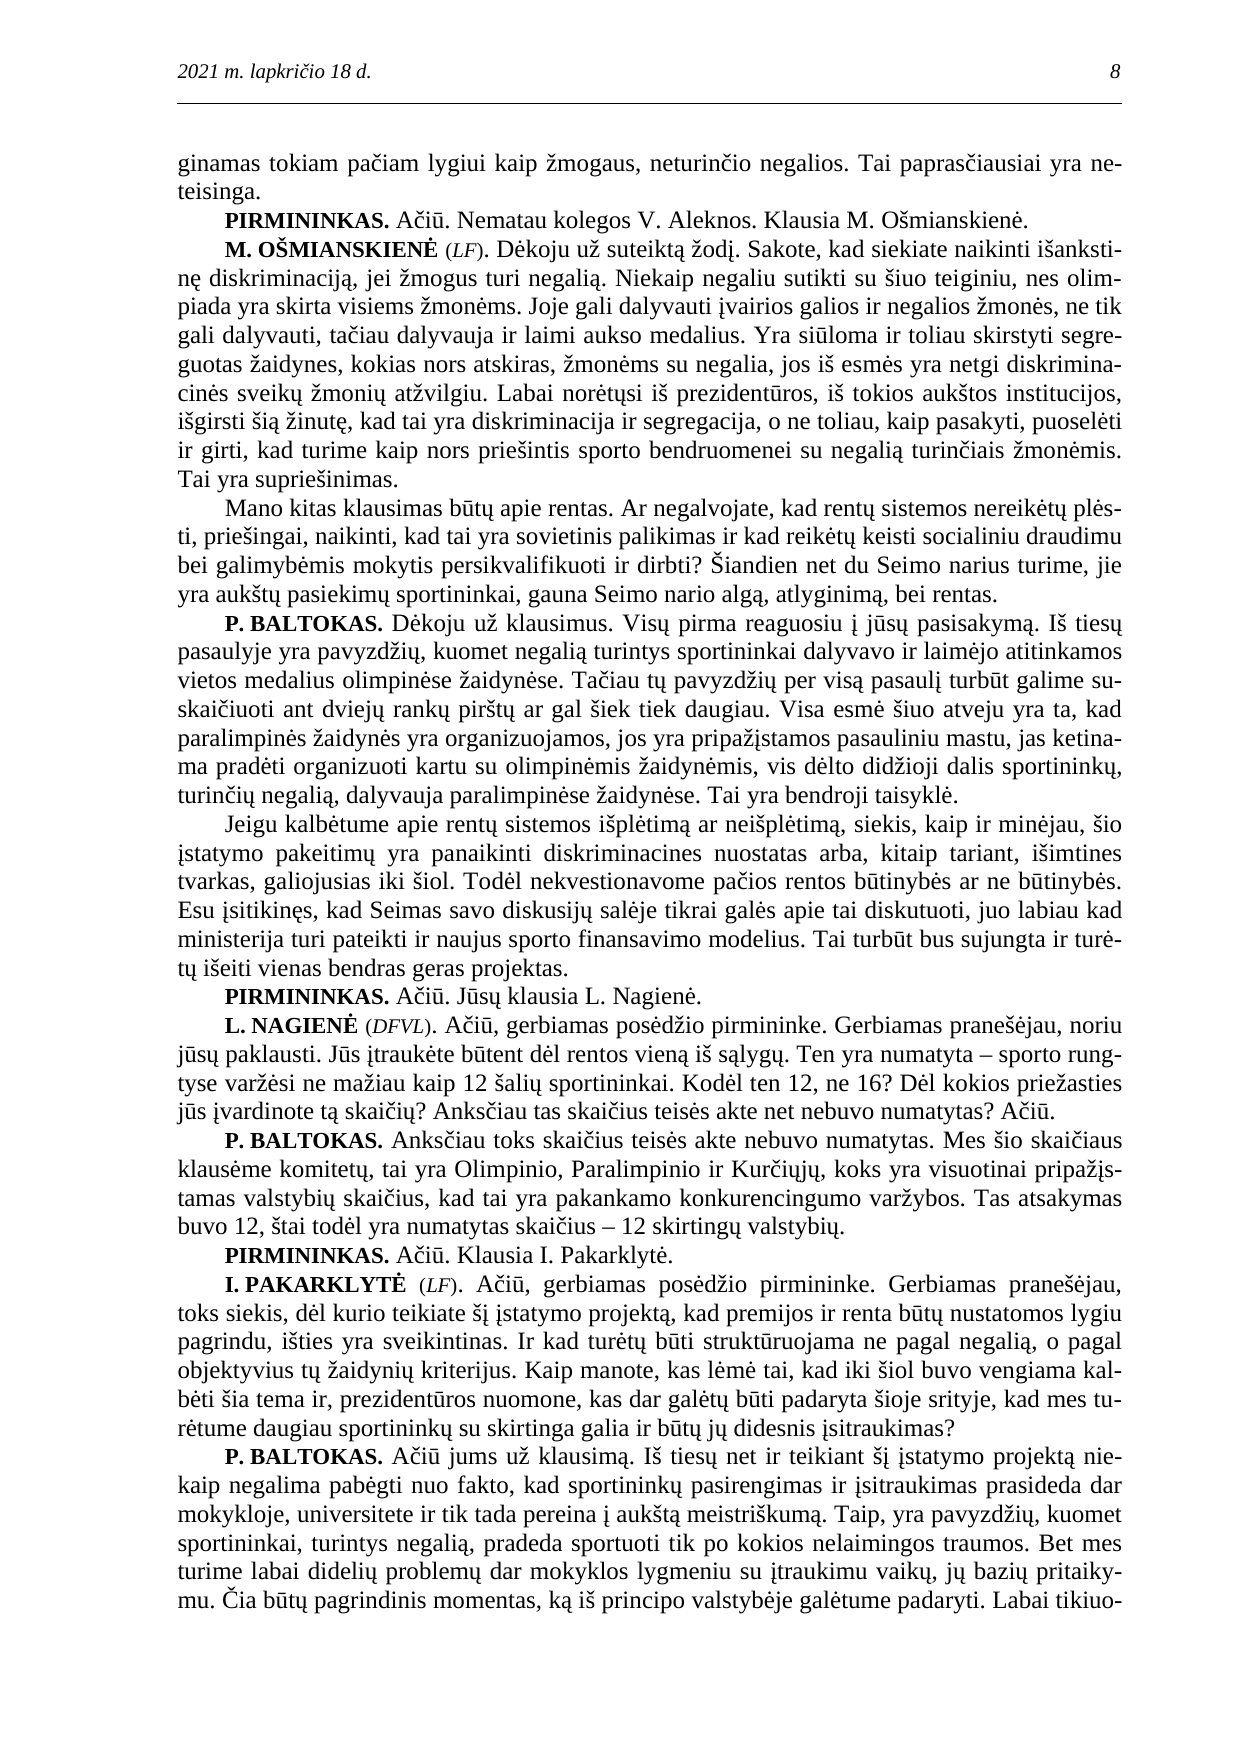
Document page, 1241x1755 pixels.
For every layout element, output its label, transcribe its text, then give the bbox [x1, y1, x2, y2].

text P. BALTOKAS. Anks­čiau toks skai­čius tei­sės ak­te ne­bu­vo nu­ma­ty­tas. Mes šio skai­čiaus klau­sė­me ko­mi­te­tų, tai yra Olim­pi­nio, Pa­ra­lim­pi­nio ir Kur­čių­jų, koks yra vi­suo­ti­nai pri­pa­žįs­ta­mas vals­ty­bių skai­čius, kad tai yra pa­kan­ka­mo kon­ku­ren­cin­gu­mo var­žy­bos. Tas at­sa­ky­mas bu­vo 12, štai to­dėl yra nu­ma­ty­tas skai­čius – 12 skir­tin­gų vals­ty­bių. [177, 1125, 1122, 1240]
text M. OŠMIANSKIENĖ (LF). Dė­ko­ju už su­teik­tą žo­dį. Sa­ko­te, kad sie­kia­te nai­kin­ti iš­anks­ti­nę dis­kri­mi­na­ci­ją, jei žmo­gus tu­ri ne­ga­lią. Nie­kaip ne­ga­liu su­tik­ti su šiuo tei­gi­niu, nes olim­pia­da yra skir­ta vi­siems žmo­nėms. Jo­je ga­li da­ly­vau­ti įvai­rios ga­lios ir ne­ga­lios žmo­nės, ne tik ga­li da­ly­vau­ti, ta­čiau da­ly­vau­ja ir lai­mi auk­so me­da­lius. Yra siū­lo­ma ir to­liau skirs­ty­ti seg­re­guo­tas žai­dy­nes, ko­kias nors at­ski­ras, žmo­nėms su ne­ga­lia, jos iš es­mės yra net­gi dis­kri­mi­na­ci­nės svei­kų žmo­nių at­žvil­giu. La­bai no­rė­tų­si iš pre­zi­den­tū­ros, iš to­kios aukš­tos ins­ti­tu­ci­jos, iš­girs­ti šią ži­nu­tę, kad tai yra dis­kri­mi­na­ci­ja ir seg­re­ga­ci­ja, o ne to­liau, kaip pa­sa­ky­ti, puo­se­lė­ti ir gir­ti, kad tu­ri­me kaip nors prie­šin­tis spor­to ben­druo­me­nei su ne­ga­lią tu­rin­čiais žmo­nė­mis. Tai yra su­prie­ši­ni­mas. [177, 234, 1122, 493]
text Jei­gu kal­bė­tu­me apie ren­tų sis­te­mos iš­plė­ti­mą ar ne­iš­plė­ti­mą, sie­kis, kaip ir mi­nė­jau, šio įsta­ty­mo pa­kei­ti­mų yra pa­nai­kin­ti dis­kri­mi­na­ci­nes nuo­sta­tas ar­ba, ki­taip ta­riant, iš­im­ti­nes tvar­kas, ga­lio­ju­sias iki šiol. To­dėl ne­kves­tio­na­vo­me pa­čios ren­tos bū­ti­ny­bės ar ne bū­ti­ny­bės. Esu įsi­ti­ki­nęs, kad Sei­mas sa­vo dis­ku­si­jų sa­lė­je tik­rai ga­lės apie tai dis­ku­tuo­ti, juo la­biau kad mi­nis­te­ri­ja tu­ri pa­teik­ti ir nau­jus spor­to fi­nan­sa­vi­mo mo­de­lius. Tai tur­būt bus su­jung­ta ir tu­rė­tų iš­ei­ti vie­nas ben­dras ge­ras pro­jek­tas. [177, 809, 1122, 981]
text I. PAKARKLYTĖ (LF). Ačiū, ger­bia­mas po­sė­džio pir­mi­nin­ke. Ger­bia­mas pra­ne­šė­jau, toks sie­kis, dėl ku­rio tei­kia­te šį įsta­ty­mo pro­jek­tą, kad pre­mi­jos ir ren­ta bū­tų nu­sta­to­mos ly­giu pa­grin­du, iš­ties yra svei­kin­ti­nas. Ir kad tu­rė­tų bū­ti struk­tū­ruo­ja­ma ne pa­gal ne­ga­lią, o pa­gal ob­jek­ty­vius tų žai­dy­nių kri­te­ri­jus. Kaip ma­no­te, kas lė­mė tai, kad iki šiol bu­vo ven­gia­ma kal­bė­ti šia te­ma ir, pre­zi­den­tū­ros nuo­mo­ne, kas dar ga­lė­tų bū­ti pa­da­ry­ta šio­je sri­ty­je, kad mes tu­rė­tu­me dau­giau spor­ti­nin­kų su skir­tin­ga ga­lia ir bū­tų jų di­des­nis įsi­trau­ki­mas? [177, 1269, 1122, 1441]
text PIRMININKAS. Ačiū. Ne­ma­tau ko­le­gos V. Alek­nos. Klau­sia M. Oš­mians­kie­nė. [177, 205, 1122, 234]
text PIRMININKAS. Ačiū. Klau­sia I. Pa­kar­kly­tė. [177, 1240, 1122, 1269]
text P. BALTOKAS. Dė­ko­ju už klau­si­mus. Vi­sų pir­ma re­a­guo­siu į jū­sų pa­si­sa­ky­mą. Iš tie­sų pa­sau­ly­je yra pa­vyz­džių, kuo­met ne­ga­lią tu­rin­tys spor­ti­nin­kai da­ly­va­vo ir lai­mė­jo ati­tin­ka­mos vie­tos me­da­lius olim­pi­nė­se žai­dy­nė­se. Ta­čiau tų pa­vyz­džių per vi­są pa­sau­lį tur­būt ga­li­me su­skai­čiuo­ti ant dvie­jų ran­kų pirš­tų ar gal šiek tiek dau­giau. Vi­sa es­mė šiuo at­ve­ju yra ta, kad pa­ra­lim­pi­nės žai­dy­nės yra or­ga­ni­zuo­ja­mos, jos yra pri­pa­žįs­ta­mos pa­sau­li­niu mas­tu, jas ke­ti­na­ma pra­dė­ti or­ga­ni­zuo­ti kar­tu su olim­pi­nė­mis žai­dy­nė­mis, vis dėl­to di­džio­ji da­lis spor­ti­nin­kų, tu­rin­čių ne­ga­lią, da­ly­vau­ja pa­ra­lim­pi­nė­se žai­dy­nė­se. Tai yra ben­dro­ji tai­syk­lė. [177, 608, 1122, 809]
text P. BALTOKAS. Ačiū jums už klau­si­mą. Iš tie­sų net ir tei­kiant šį įsta­ty­mo pro­jek­tą nie­kaip ne­ga­li­ma pa­bėg­ti nuo fak­to, kad spor­ti­nin­kų pa­si­ren­gi­mas ir įsi­trau­ki­mas pra­si­de­da dar mo­kyk­lo­je, uni­ver­si­te­te ir tik ta­da per­ei­na į aukš­tą meist­riš­ku­mą. Taip, yra pa­vyz­džių, kuo­met spor­ti­nin­kai, tu­rin­tys ne­ga­lią, pra­de­da spor­tuo­ti tik po ko­kios ne­lai­min­gos trau­mos. Bet mes tu­ri­me la­bai di­de­lių pro­ble­mų dar mo­kyk­los lyg­me­niu su įtrau­ki­mu vai­kų, jų ba­zių pri­tai­ky­mu. Čia bū­tų pa­grin­di­nis mo­men­tas, ką iš prin­ci­po vals­ty­bė­je ga­lė­tu­me pa­da­ry­ti. La­bai ti­kiuo­ [177, 1441, 1122, 1614]
text L. NAGIENĖ (DFVL). Ačiū, ger­bia­mas po­sė­džio pir­mi­nin­ke. Ger­bia­mas pra­ne­šė­jau, no­riu jū­sų pa­klaus­ti. Jūs įtrau­kė­te bū­tent dėl ren­tos vie­ną iš są­ly­gų. Ten yra nu­ma­ty­ta – spor­to rung­ty­se var­žė­si ne ma­žiau kaip 12 ša­lių spor­ti­nin­kai. Ko­dėl ten 12, ne 16? Dėl ko­kios prie­žas­ties jūs įvar­di­no­te tą skai­čių? Anks­čiau tas skai­čius tei­sės ak­te net ne­bu­vo nu­ma­ty­tas? Ačiū. [177, 1010, 1122, 1125]
text PIRMININKAS. Ačiū. Jū­sų klau­sia L. Na­gie­nė. [177, 981, 1122, 1010]
text Ma­no ki­tas klau­si­mas bū­tų apie ren­tas. Ar ne­gal­vo­ja­te, kad ren­tų sis­te­mos ne­rei­kė­tų plės­ti, prie­šin­gai, nai­kin­ti, kad tai yra so­vie­ti­nis pa­li­ki­mas ir kad rei­kė­tų keis­ti so­cia­li­niu drau­di­mu bei ga­li­my­bė­mis mo­ky­tis per­si­kva­li­fi­kuo­ti ir dirb­ti? Šian­dien net du Sei­mo na­rius tu­ri­me, jie yra aukš­tų pa­sie­ki­mų spor­ti­nin­kai, gau­na Sei­mo na­rio al­gą, at­ly­gi­ni­mą, bei ren­tas. [177, 493, 1122, 608]
text gina­mas to­kiam pa­čiam ly­giui kaip žmo­gaus, ne­tu­rin­čio ne­ga­lios. Tai pa­pras­čiau­siai yra ne­teisin­ga. [177, 148, 1122, 205]
